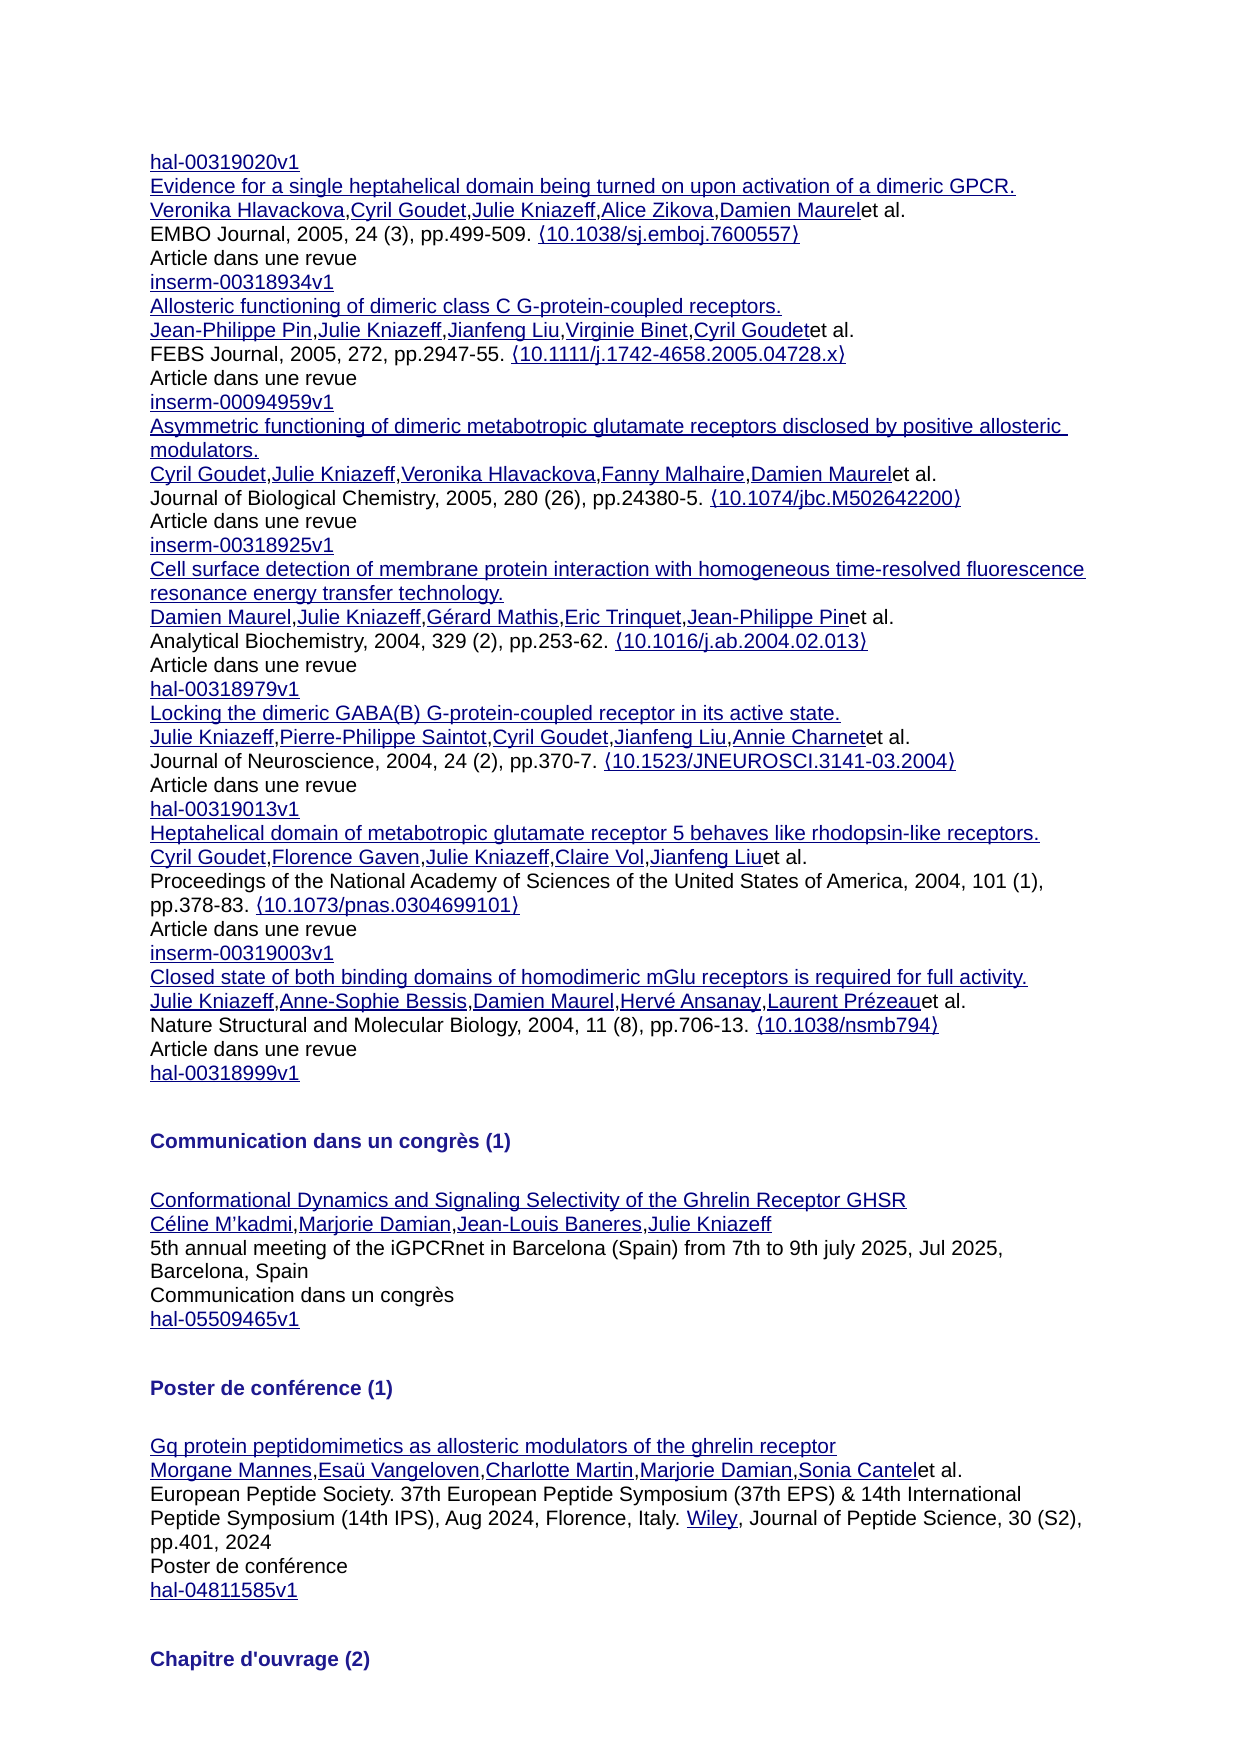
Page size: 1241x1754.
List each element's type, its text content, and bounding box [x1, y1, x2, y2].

table_cell Locking the dimeric GABA(B) G-protein-coupled receptor in its active state. Julie Kniazeff,Pierre-Philippe Saintot,Cyril Goudet,Jianfeng Liu,Annie Charnetet al. Journal of Neuroscience, 2004, 24 (2), pp.370-7. ⟨10.1523/JNEUROSCI.3141-03.2004⟩ Article dans une revue hal-00319013v1 [150, 701, 1090, 821]
subtitle Communication dans un congrès (1) [150, 1129, 1090, 1153]
table_header Gq protein peptidomimetics as allosteric modulators of the ghrelin receptor Morgane Mannes,Esaü Vangeloven,Charlotte Martin,Marjorie Damian,Sonia Cantelet al. European Peptide Society. 37th European Peptide Symposium (37th EPS) & 14th International Peptide Symposium (14th IPS), Aug 2024, Florence, Italy. Wiley, Journal of Peptide Science, 30 (S2), pp.401, 2024 Poster de conférence hal-04811585v1 [150, 1434, 1090, 1602]
table_cell Heptahelical domain of metabotropic glutamate receptor 5 behaves like rhodopsin-like receptors. Cyril Goudet,Florence Gaven,Julie Kniazeff,Claire Vol,Jianfeng Liuet al. Proceedings of the National Academy of Sciences of the United States of America, 2004, 101 (1), pp.378-83. ⟨10.1073/pnas.0304699101⟩ Article dans une revue inserm-00319003v1 [150, 821, 1090, 964]
table_cell Asymmetric functioning of dimeric metabotropic glutamate receptors disclosed by positive allosteric modulators. Cyril Goudet,Julie Kniazeff,Veronika Hlavackova,Fanny Malhaire,Damien Maurelet al. Journal of Biological Chemistry, 2005, 280 (26), pp.24380-5. ⟨10.1074/jbc.M502642200⟩ Article dans une revue inserm-00318925v1 [150, 414, 1090, 557]
subtitle Chapitre d'ouvrage (2) [150, 1647, 1090, 1671]
subtitle Poster de conférence (1) [150, 1376, 1090, 1400]
table_cell hal-00319020v1 [150, 150, 1090, 174]
table_cell Evidence for a single heptahelical domain being turned on upon activation of a dimeric GPCR. Veronika Hlavackova,Cyril Goudet,Julie Kniazeff,Alice Zikova,Damien Maurelet al. EMBO Journal, 2005, 24 (3), pp.499-509. ⟨10.1038/sj.emboj.7600557⟩ Article dans une revue inserm-00318934v1 [150, 174, 1090, 294]
table_cell Allosteric functioning of dimeric class C G-protein-coupled receptors. Jean-Philippe Pin,Julie Kniazeff,Jianfeng Liu,Virginie Binet,Cyril Goudetet al. FEBS Journal, 2005, 272, pp.2947-55. ⟨10.1111/j.1742-4658.2005.04728.x⟩ Article dans une revue inserm-00094959v1 [150, 294, 1090, 413]
table_cell Cell surface detection of membrane protein interaction with homogeneous time-resolved fluorescence resonance energy transfer technology. Damien Maurel,Julie Kniazeff,Gérard Mathis,Eric Trinquet,Jean-Philippe Pinet al. Analytical Biochemistry, 2004, 329 (2), pp.253-62. ⟨10.1016/j.ab.2004.02.013⟩ Article dans une revue hal-00318979v1 [150, 557, 1090, 701]
table_cell Closed state of both binding domains of homodimeric mGlu receptors is required for full activity. Julie Kniazeff,Anne-Sophie Bessis,Damien Maurel,Hervé Ansanay,Laurent Prézeauet al. Nature Structural and Molecular Biology, 2004, 11 (8), pp.706-13. ⟨10.1038/nsmb794⟩ Article dans une revue hal-00318999v1 [150, 965, 1090, 1084]
table_header Conformational Dynamics and Signaling Selectivity of the Ghrelin Receptor GHSR Céline M’kadmi,Marjorie Damian,Jean-Louis Baneres,Julie Kniazeff 5th annual meeting of the iGPCRnet in Barcelona (Spain) from 7th to 9th july 2025, Jul 2025, Barcelona, Spain Communication dans un congrès hal-05509465v1 [150, 1188, 1090, 1331]
